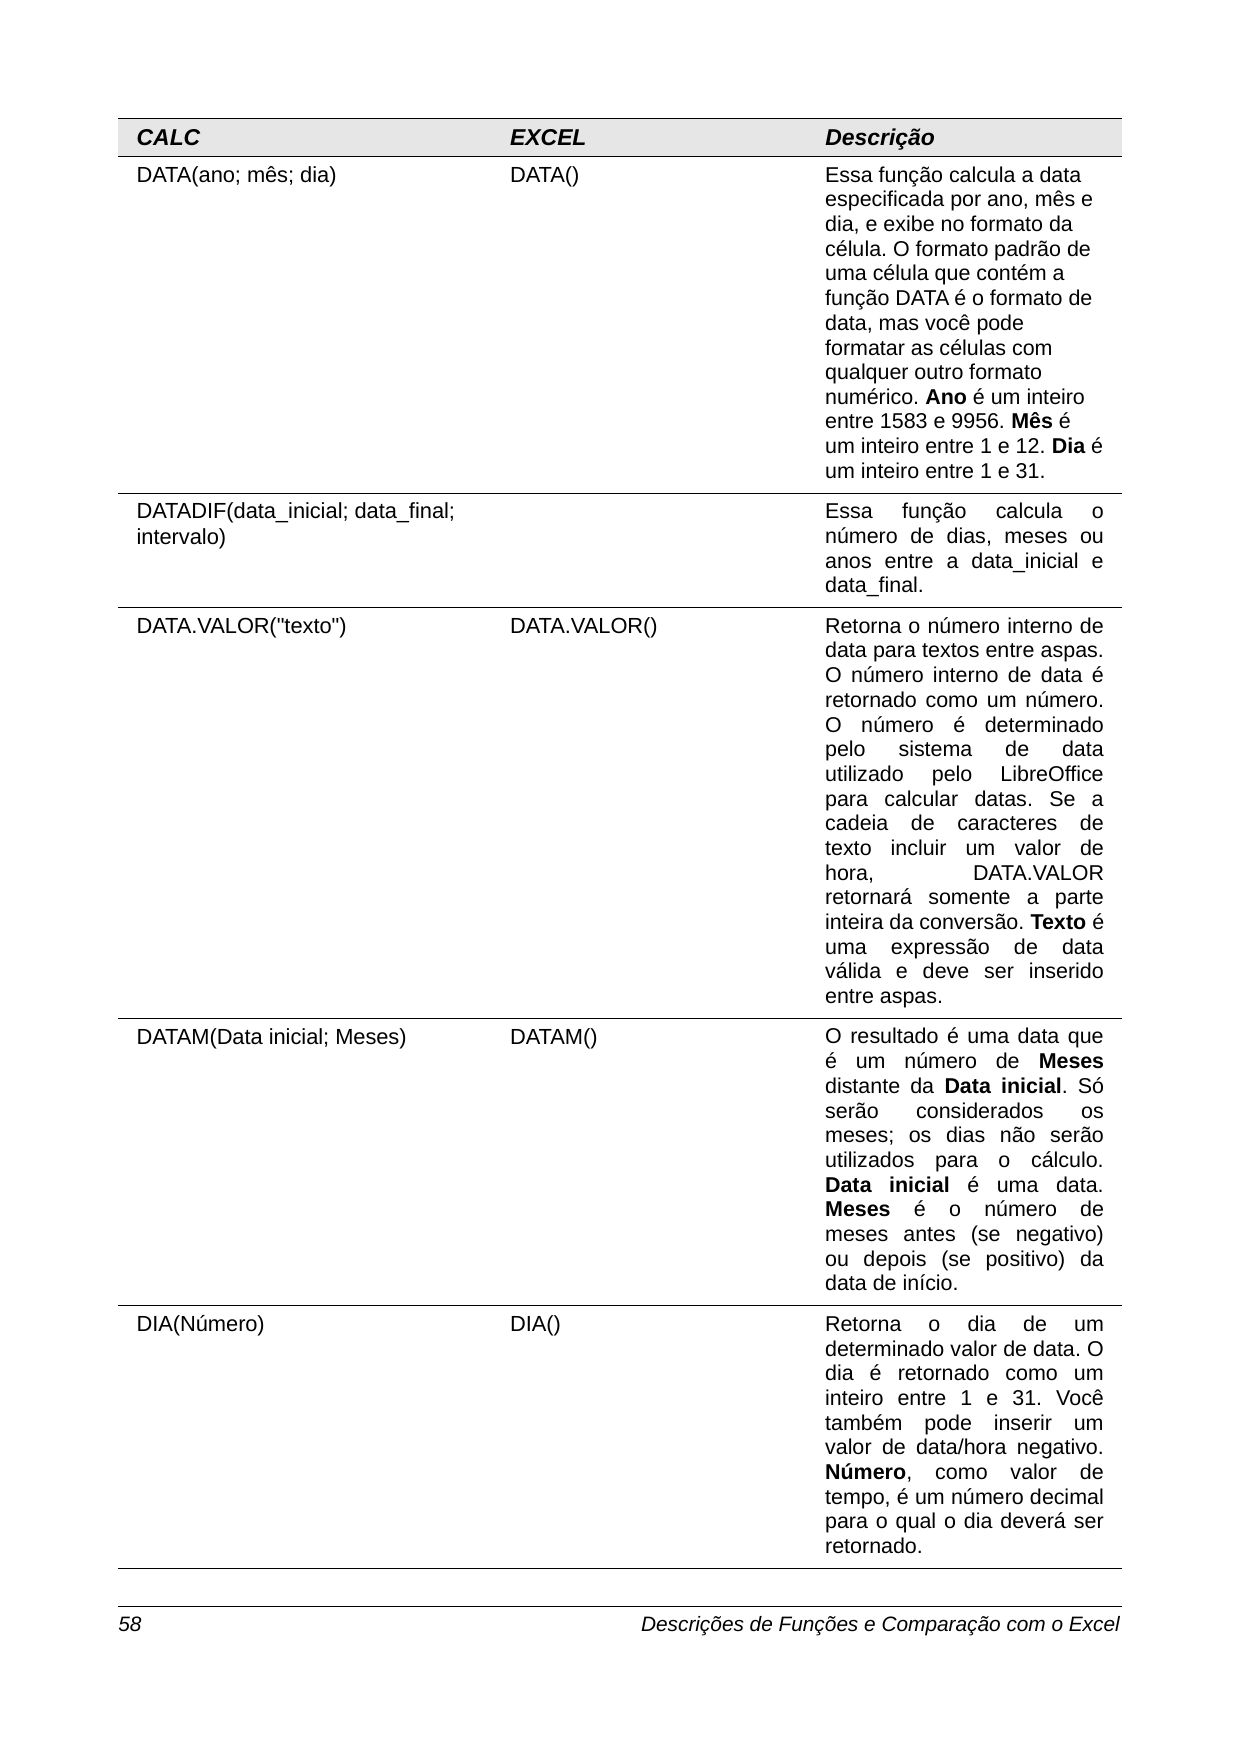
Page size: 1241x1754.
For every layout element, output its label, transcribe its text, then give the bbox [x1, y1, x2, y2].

table_cell DATA.VALOR() [492, 608, 807, 1018]
table_cell Retorna o dia de um determinado valor de data. O dia é retornado como um inteiro entre 1 e 31. Você também pode inserir um valor de data/hora negativo. Número, como valor de tempo, é um número decimal para o qual o dia deverá ser retornado. [807, 1306, 1122, 1568]
table_cell DATADIF(data_inicial; data_final; intervalo) [118, 494, 492, 607]
table_cell O resultado é uma data que é um número de Meses distante da Data inicial. Só serão considerados os meses; os dias não serão utilizados para o cálculo. Data inicial é uma data. Meses é o número de meses antes (se negativo) ou depois (se positivo) da data de início. [807, 1019, 1122, 1305]
table_header CALC [118, 119, 492, 156]
table_cell DATA() [492, 157, 807, 493]
table_cell DATA.VALOR("texto") [118, 608, 492, 1018]
table_cell [492, 494, 807, 607]
table_header Descrição [807, 119, 1122, 156]
table_cell Essa função calcula a data especificada por ano, mês e dia, e exibe no formato da célula. O formato padrão de uma célula que contém a função DATA é o formato de data, mas você pode formatar as células com qualquer outro formato numérico. Ano é um inteiro entre 1583 e 9956. Mês é um inteiro entre 1 e 12. Dia é um inteiro entre 1 e 31. [807, 157, 1122, 493]
table_cell DIA() [492, 1306, 807, 1568]
table_cell DIA(Número) [118, 1306, 492, 1568]
table_cell Retorna o número interno de data para textos entre aspas. O número interno de data é retornado como um número. O número é determinado pelo sistema de data utilizado pelo LibreOffice para calcular datas. Se a cadeia de caracteres de texto incluir um valor de hora, DATA.VALOR retornará somente a parte inteira da conversão. Texto é uma expressão de data válida e deve ser inserido entre aspas. [807, 608, 1122, 1018]
table_cell DATAM(Data inicial; Meses) [118, 1019, 492, 1305]
table_cell Essa função calcula o número de dias, meses ou anos entre a data_inicial e data_final. [807, 494, 1122, 607]
table_cell DATAM() [492, 1019, 807, 1305]
table_cell DATA(ano; mês; dia) [118, 157, 492, 493]
table_header EXCEL [492, 119, 807, 156]
